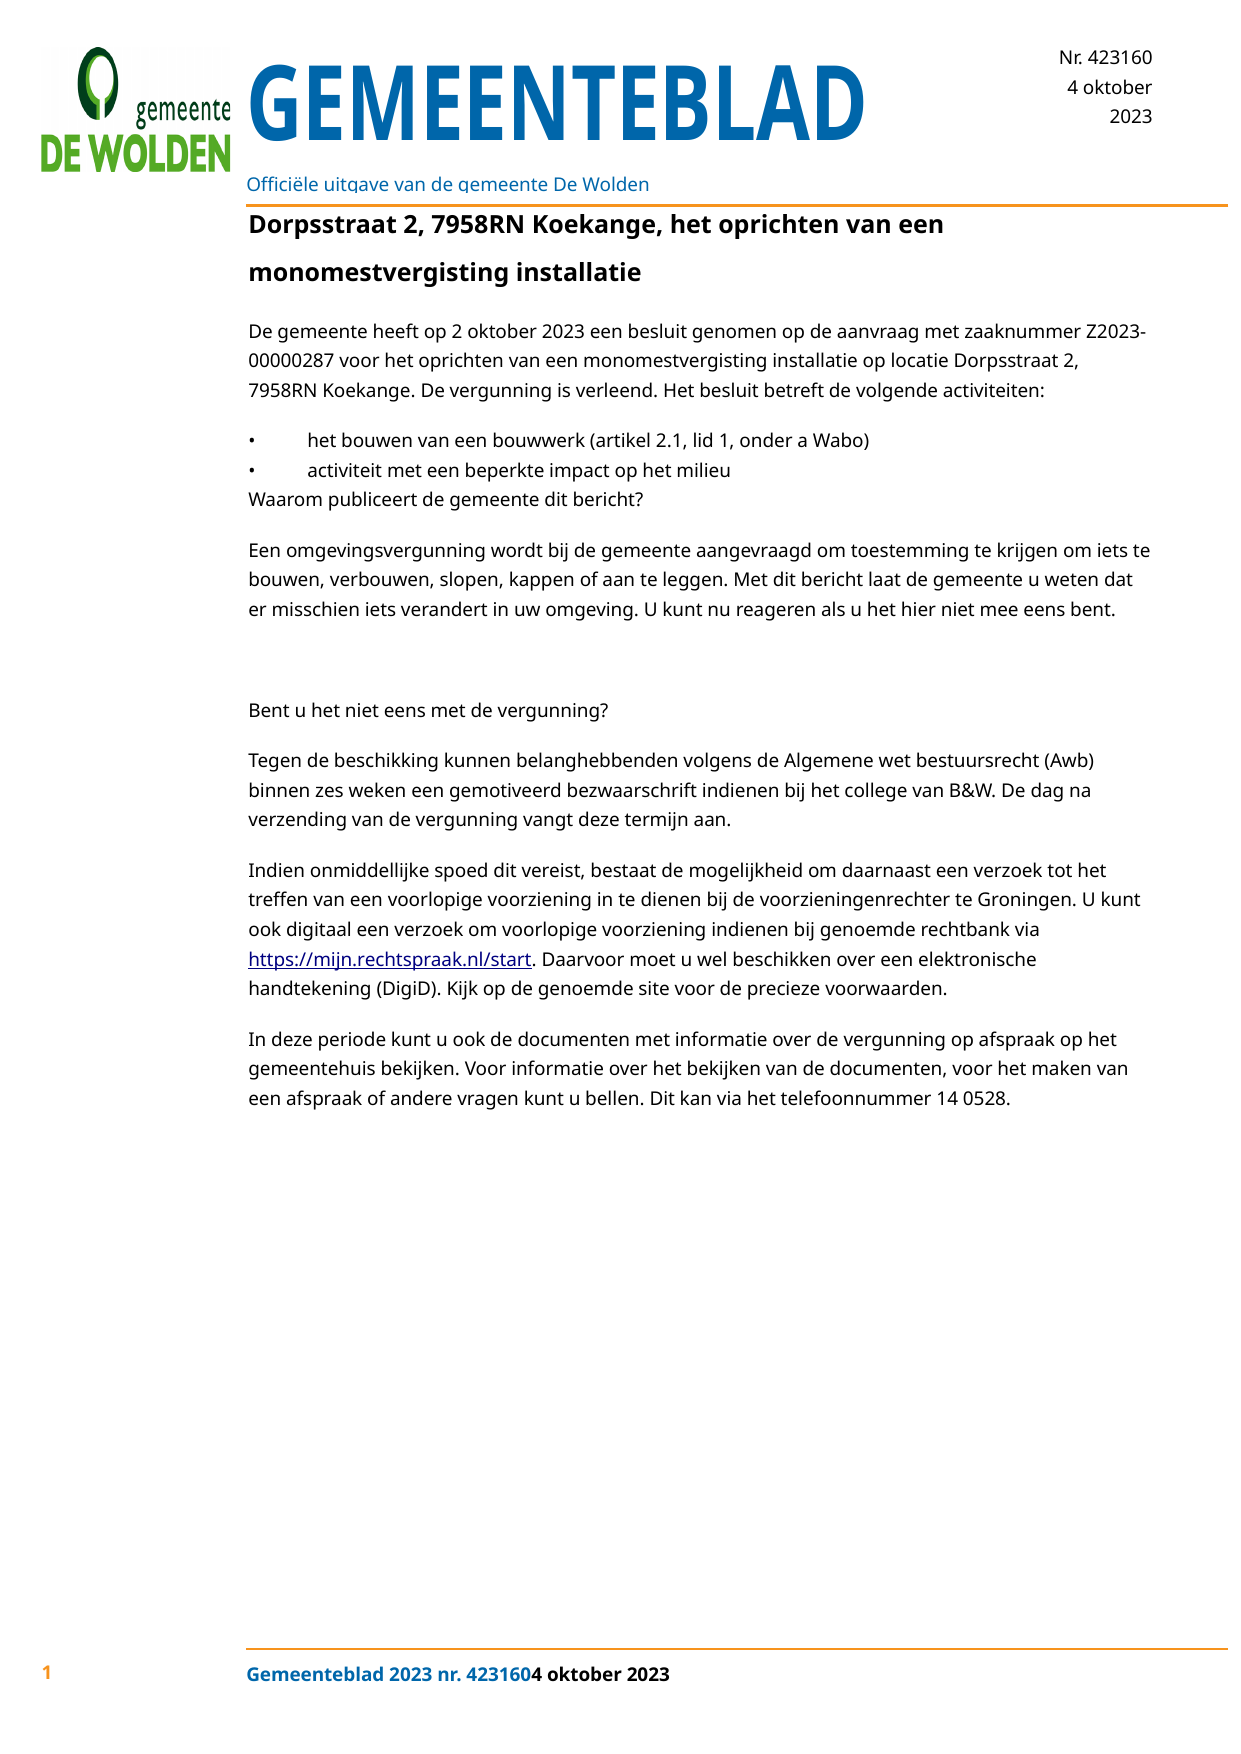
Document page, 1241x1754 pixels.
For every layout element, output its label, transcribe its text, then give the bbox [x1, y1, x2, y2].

text Indien onmiddellijke spoed dit vereist, bestaat de mogelijkheid om daarnaast een verzoek tot het treffen van een voorlopige voorziening in te dienen bij de voorzieningenrechter te Groningen. U kunt ook digitaal een verzoek om voorlopige voorziening indienen bij genoemde rechtbank via https://mijn.rechtspraak.nl/start. Daarvoor moet u wel beschikken over een elektronische handtekening (DigiD). Kijk op de genoemde site voor de precieze voorwaarden. [248, 857, 1152, 1001]
text Waarom publiceert de gemeente dit bericht? [248, 487, 1152, 512]
picture [41, 47, 231, 172]
text Bent u het niet eens met de vergunning? [248, 697, 1152, 723]
text Tegen de beschikking kunnen belanghebbenden volgens de Algemene wet bestuursrecht (Awb) binnen zes weken een gemotiveerd bezwaarschrift indienen bij het college van B&W. De dag na verzending van de vergunning vangt deze termijn aan. [248, 747, 1152, 832]
text Een omgevingsvergunning wordt bij de gemeente aangevraagd om toestemming te krijgen om iets te bouwen, verbouwen, slopen, kappen of aan te leggen. Met dit bericht laat de gemeente u weten dat er misschien iets verandert in uw omgeving. U kunt nu reageren als u het hier niet mee eens bent. [248, 537, 1152, 622]
list activiteit met een beperkte impact op het milieu [248, 457, 1152, 483]
text Dorpsstraat 2, 7958RN Koekange, het oprichten van een monomestvergisting installatie [248, 207, 1152, 288]
text In deze periode kunt u ook de documenten met informatie over de vergunning op afspraak op het gemeentehuis bekijken. Voor informatie over het bekijken van de documenten, voor het maken van een afspraak of andere vragen kunt u bellen. Dit kan via het telefoonnummer 14 0528. [248, 1026, 1152, 1111]
list het bouwen van een bouwwerk (artikel 2.1, lid 1, onder a Wabo) [248, 427, 1152, 453]
text De gemeente heeft op 2 oktober 2023 een besluit genomen op de aanvraag met zaaknummer Z2023-00000287 voor het oprichten van een monomestvergisting installatie op locatie Dorpsstraat 2, 7958RN Koekange. De vergunning is verleend. Het besluit betreft de volgende activiteiten: [248, 318, 1152, 403]
